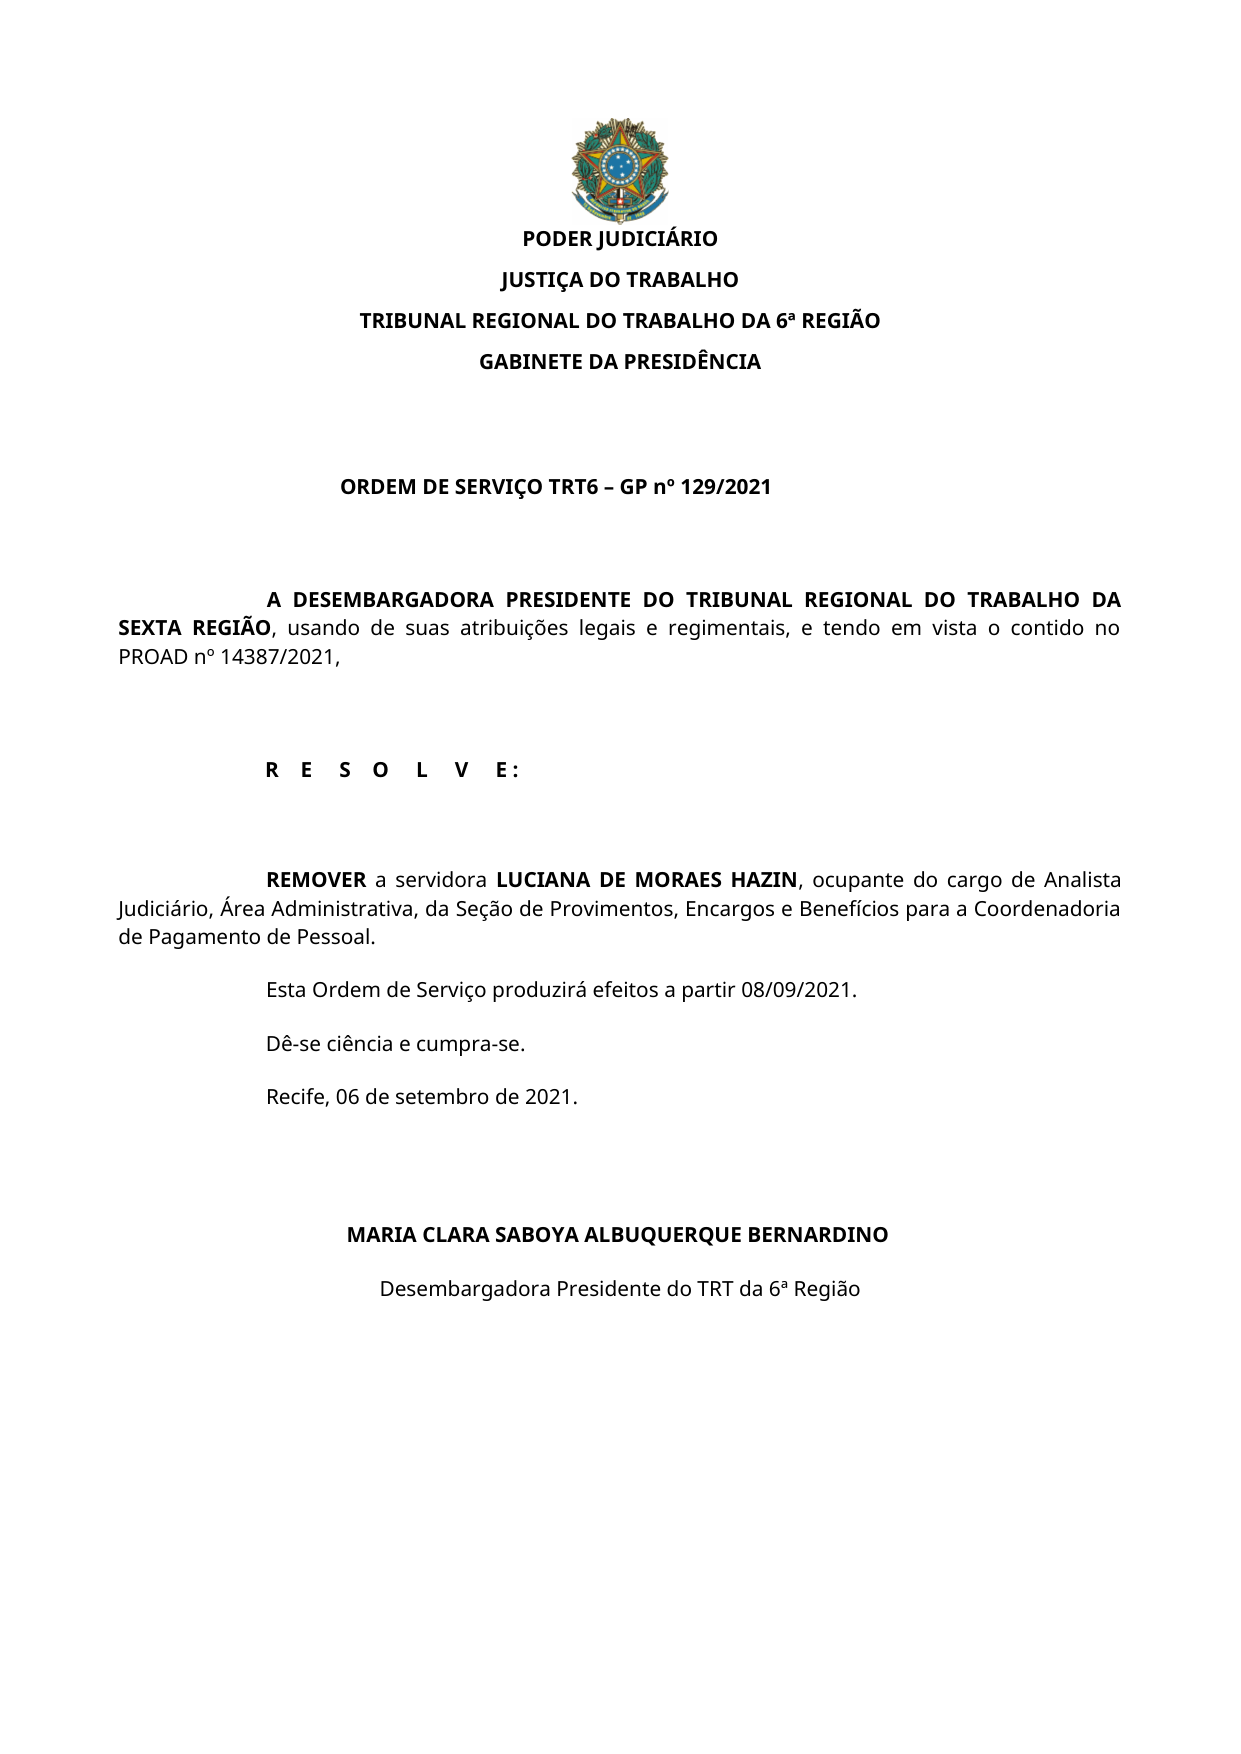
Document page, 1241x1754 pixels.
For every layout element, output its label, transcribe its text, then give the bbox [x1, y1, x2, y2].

text GABINETE DA PRESIDÊNCIA [118, 347, 1122, 376]
text Desembargadora Presidente do TRT da 6ª Região [118, 1274, 1122, 1302]
text Recife, 06 de setembro de 2021. [118, 1082, 1120, 1111]
text MARIA CLARA SABOYA ALBUQUERQUE BERNARDINO [118, 1220, 1122, 1249]
text A DESEMBARGADORA PRESIDENTE DO TRIBUNAL REGIONAL DO TRABALHO DA SEXTA REGIÃO, usando de suas atribuições legais e regimentais, e tendo em vista o contido no PROAD nº 14387/2021, [118, 585, 1122, 670]
text REMOVER a servidora LUCIANA DE MORAES HAZIN, ocupante do cargo de Analista Judiciário, Área Administrativa, da Seção de Provimentos, Encargos e Benefícios para a Coordenadoria de Pagamento de Pessoal. [118, 865, 1122, 951]
text JUSTIÇA DO TRABALHO [118, 265, 1122, 294]
text Dê-se ciência e cumpra-se. [192, 1029, 1120, 1057]
text Esta Ordem de Serviço produzirá efeitos a partir 08/09/2021. [118, 976, 1122, 1004]
text R E S O L V E : [118, 755, 1122, 783]
text ORDEM DE SERVIÇO TRT6 – GP nº 129/2021 [118, 472, 1122, 501]
text PODER JUDICIÁRIO [118, 224, 1122, 253]
text TRIBUNAL REGIONAL DO TRABALHO DA 6ª REGIÃO [118, 306, 1122, 335]
